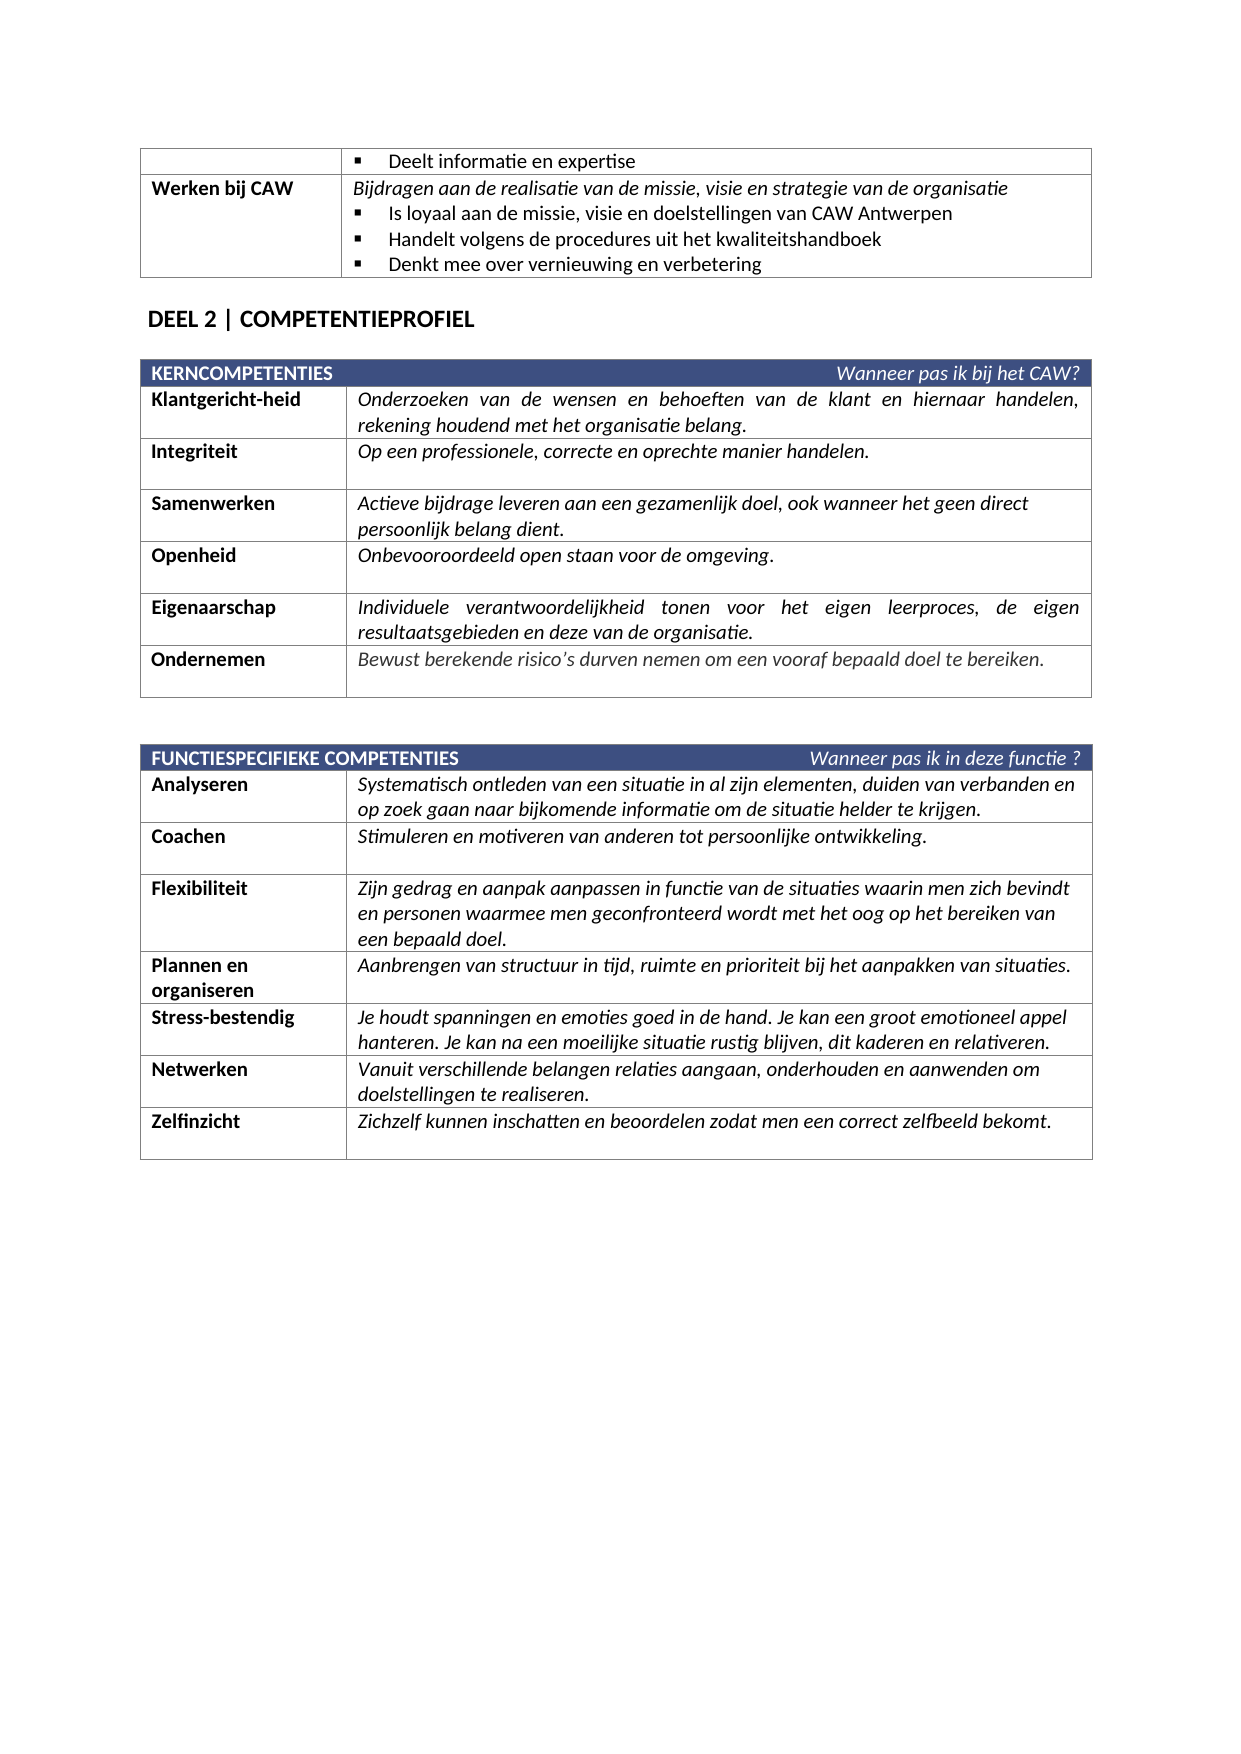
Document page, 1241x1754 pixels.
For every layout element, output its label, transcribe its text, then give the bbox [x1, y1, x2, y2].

table_header Wanneer pas ik bij het CAW? [561, 360, 1091, 386]
table_cell Actieve bijdrage leveren aan een gezamenlijk doel, ook wanneer het geen direct persoonlijk belang dient. [347, 490, 1091, 541]
table_cell Op een professionele, correcte en oprechte manier handelen. [347, 439, 1091, 489]
table_cell Eigenaarschap [141, 594, 346, 645]
table_cell Klantgericht-heid [141, 387, 346, 437]
table_header FUNCTIESPECIFIEKE COMPETENTIES [141, 745, 590, 770]
table_cell Onderzoeken van de wensen en behoeften van de klant en hiernaar handelen, rekening houdend met het organisatie belang. [347, 387, 1091, 437]
table_cell Bewust berekende risico’s durven nemen om een vooraf bepaald doel te bereiken. [347, 646, 1091, 697]
table_cell Ondernemen [141, 646, 346, 697]
table_cell Plannen en organiseren [141, 952, 346, 1003]
table_cell Analyseren [141, 771, 346, 822]
table_cell Je houdt spanningen en emoties goed in de hand. Je kan een groot emotioneel appel hanteren. Je kan na een moeilijke situatie rustig blijven, dit kaderen en relativeren. [347, 1004, 1092, 1055]
table_cell Stress-bestendig [141, 1004, 346, 1055]
table_header KERNCOMPETENTIES [141, 360, 561, 386]
table_cell Werken bij CAW [141, 175, 341, 277]
table_cell Aanbrengen van structuur in tijd, ruimte en prioriteit bij het aanpakken van situaties. [347, 952, 1092, 1003]
table_cell Onbevooroordeeld open staan voor de omgeving. [347, 542, 1091, 593]
table_cell Samenwerken [141, 490, 346, 541]
table_cell Netwerken [141, 1056, 346, 1107]
table_cell [141, 149, 341, 174]
table_cell Stimuleren en motiveren van anderen tot persoonlijke ontwikkeling. [347, 823, 1092, 874]
table_cell Zijn gedrag en aanpak aanpassen in functie van de situaties waarin men zich bevindt en personen waarmee men geconfronteerd wordt met het oog op het bereiken van een bepaald doel. [347, 875, 1092, 951]
table_header Wanneer pas ik in deze functie ? [590, 745, 1092, 770]
text DEEL 2 | COMPETENTIEPROFIEL [148, 303, 1093, 334]
table_cell Systematisch ontleden van een situatie in al zijn elementen, duiden van verbanden en op zoek gaan naar bijkomende informatie om de situatie helder te krijgen. [347, 771, 1092, 822]
table_cell Bijdragen aan de realisatie van de missie, visie en strategie van de organisatie Is loyaal aan de missie, visie en doelstellingen van CAW Antwerpen Handelt volgens de procedures uit het kwaliteitshandboek Denkt mee over vernieuwing en verbetering [342, 175, 1091, 277]
table_cell Zelfinzicht [141, 1108, 346, 1159]
table_cell Bijdragen aan het gemeenschappelijk doel en goede relaties binnen het team Werkt samen met collega’s en leidinggevende Neemt actief deel aan het teamoverleg Deelt informatie en expertise [342, 149, 1091, 174]
table_cell Flexibiliteit [141, 875, 346, 951]
table_cell Integriteit [141, 439, 346, 489]
table_cell Individuele verantwoordelijkheid tonen voor het eigen leerproces, de eigen resultaatsgebieden en deze van de organisatie. [347, 594, 1091, 645]
table_cell Coachen [141, 823, 346, 874]
table_cell Vanuit verschillende belangen relaties aangaan, onderhouden en aanwenden om doelstellingen te realiseren. [347, 1056, 1092, 1107]
table_cell Openheid [141, 542, 346, 593]
table_cell Zichzelf kunnen inschatten en beoordelen zodat men een correct zelfbeeld bekomt. [347, 1108, 1092, 1159]
